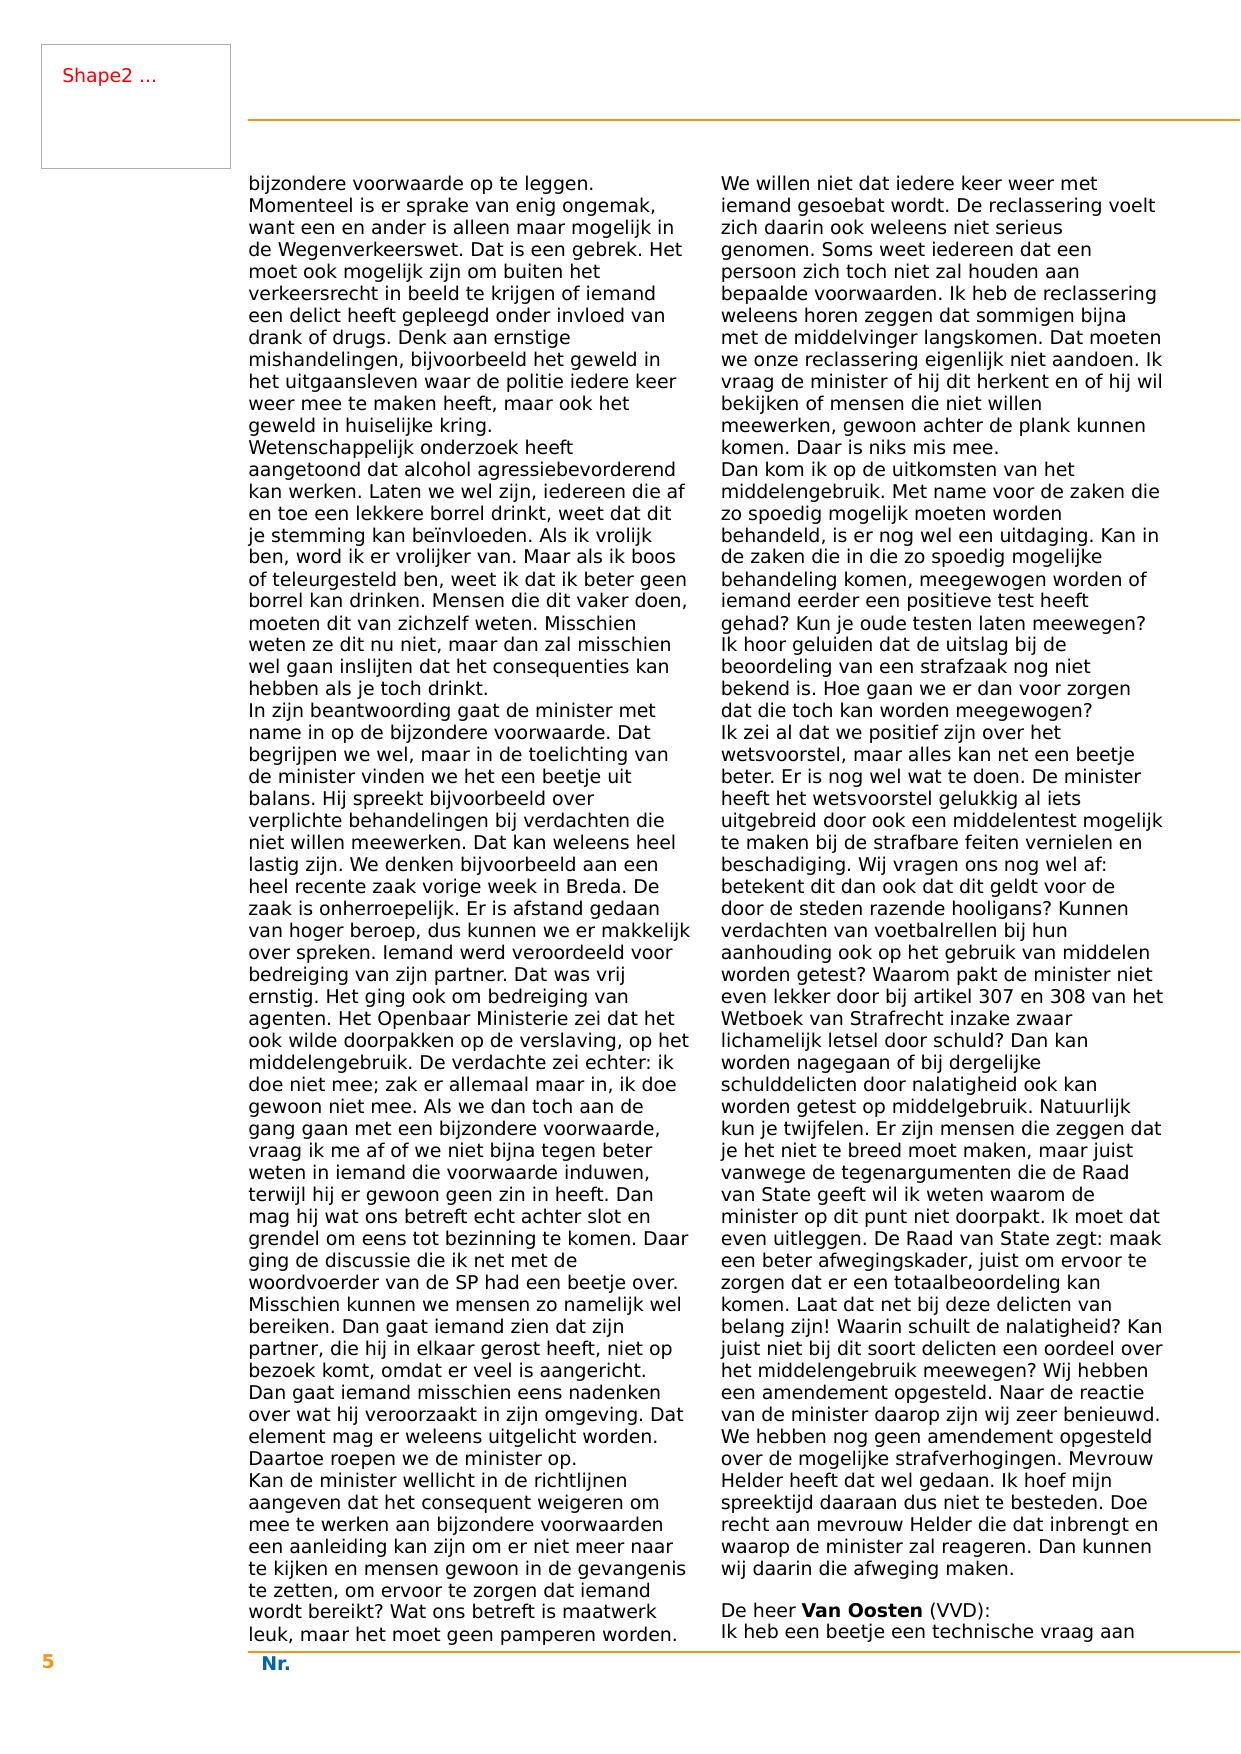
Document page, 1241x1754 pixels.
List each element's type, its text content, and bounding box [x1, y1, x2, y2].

text De heer Van Oosten (VVD): [721, 1599, 1163, 1621]
text Dan kom ik op de uitkomsten van het middelengebruik. Met name voor de zaken die zo spoedig mogelijk moeten worden behandeld, is er nog wel een uitdaging. Kan in de zaken die in die zo spoedig mogelijke behandeling komen, meegewogen worden of iemand eerder een positieve test heeft gehad? Kun je oude testen laten meewegen? Ik hoor geluiden dat de uitslag bij de beoordeling van een strafzaak nog niet bekend is. Hoe gaan we er dan voor zorgen dat die toch kan worden meegewogen? [721, 458, 1163, 722]
text We willen niet dat iedere keer weer met iemand gesoebat wordt. De reclassering voelt zich daarin ook weleens niet serieus genomen. Soms weet iedereen dat een persoon zich toch niet zal houden aan bepaalde voorwaarden. Ik heb de reclassering weleens horen zeggen dat sommigen bijna met de middelvinger langskomen. Dat moeten we onze reclassering eigenlijk niet aandoen. Ik vraag de minister of hij dit herkent en of hij wil bekijken of mensen die niet willen meewerken, gewoon achter de plank kunnen komen. Daar is niks mis mee. [721, 173, 1163, 458]
text Wetenschappelijk onderzoek heeft aangetoond dat alcohol agressiebevorderend kan werken. Laten we wel zijn, iedereen die af en toe een lekkere borrel drinkt, weet dat dit je stemming kan beïnvloeden. Als ik vrolijk ben, word ik er vrolijker van. Maar als ik boos of teleurgesteld ben, weet ik dat ik beter geen borrel kan drinken. Mensen die dit vaker doen, moeten dit van zichzelf weten. Misschien weten ze dit nu niet, maar dan zal misschien wel gaan inslijten dat het consequenties kan hebben als je toch drinkt. [248, 437, 691, 700]
text Momenteel is er sprake van enig ongemak, want een en ander is alleen maar mogelijk in de Wegenverkeerswet. Dat is een gebrek. Het moet ook mogelijk zijn om buiten het verkeersrecht in beeld te krijgen of iemand een delict heeft gepleegd onder invloed van drank of drugs. Denk aan ernstige mishandelingen, bijvoorbeeld het geweld in het uitgaansleven waar de politie iedere keer weer mee te maken heeft, maar ook het geweld in huiselijke kring. [248, 195, 691, 437]
text Kan de minister wellicht in de richtlijnen aangeven dat het consequent weigeren om mee te werken aan bijzondere voorwaarden een aanleiding kan zijn om er niet meer naar te kijken en mensen gewoon in de gevangenis te zetten, om ervoor te zorgen dat iemand wordt bereikt? Wat ons betreft is maatwerk leuk, maar het moet geen pamperen worden. [248, 1469, 691, 1645]
text In zijn beantwoording gaat de minister met name in op de bijzondere voorwaarde. Dat begrijpen we wel, maar in de toelichting van de minister vinden we het een beetje uit balans. Hij spreekt bijvoorbeeld over verplichte behandelingen bij verdachten die niet willen meewerken. Dat kan weleens heel lastig zijn. We denken bijvoorbeeld aan een heel recente zaak vorige week in Breda. De zaak is onherroepelijk. Er is afstand gedaan van hoger beroep, dus kunnen we er makkelijk over spreken. Iemand werd veroordeeld voor bedreiging van zijn partner. Dat was vrij ernstig. Het ging ook om bedreiging van agenten. Het Openbaar Ministerie zei dat het ook wilde doorpakken op de verslaving, op het middelengebruik. De verdachte zei echter: ik doe niet mee; zak er allemaal maar in, ik doe gewoon niet mee. Als we dan toch aan de gang gaan met een bijzondere voorwaarde, vraag ik me af of we niet bijna tegen beter weten in iemand die voorwaarde induwen, terwijl hij er gewoon geen zin in heeft. Dan mag hij wat ons betreft echt achter slot en grendel om eens tot bezinning te komen. Daar ging de discussie die ik net met de woordvoerder van de SP had een beetje over. Misschien kunnen we mensen zo namelijk wel bereiken. Dan gaat iemand zien dat zijn partner, die hij in elkaar gerost heeft, niet op bezoek komt, omdat er veel is aangericht. Dan gaat iemand misschien eens nadenken over wat hij veroorzaakt in zijn omgeving. Dat element mag er weleens uitgelicht worden. Daartoe roepen we de minister op. [248, 700, 691, 1469]
text Ik zei al dat we positief zijn over het wetsvoorstel, maar alles kan net een beetje beter. Er is nog wel wat te doen. De minister heeft het wetsvoorstel gelukkig al iets uitgebreid door ook een middelentest mogelijk te maken bij de strafbare feiten vernielen en beschadiging. Wij vragen ons nog wel af: betekent dit dan ook dat dit geldt voor de door de steden razende hooligans? Kunnen verdachten van voetbalrellen bij hun aanhouding ook op het gebruik van middelen worden getest? Waarom pakt de minister niet even lekker door bij artikel 307 en 308 van het Wetboek van Strafrecht inzake zwaar lichamelijk letsel door schuld? Dan kan worden nagegaan of bij dergelijke schulddelicten door nalatigheid ook kan worden getest op middelgebruik. Natuurlijk kun je twijfelen. Er zijn mensen die zeggen dat je het niet te breed moet maken, maar juist vanwege de tegenargumenten die de Raad van State geeft wil ik weten waarom de minister op dit punt niet doorpakt. Ik moet dat even uitleggen. De Raad van State zegt: maak een beter afwegingskader, juist om ervoor te zorgen dat er een totaalbeoordeling kan komen. Laat dat net bij deze delicten van belang zijn! Waarin schuilt de nalatigheid? Kan juist niet bij dit soort delicten een oordeel over het middelengebruik meewegen? Wij hebben een amendement opgesteld. Naar de reactie van de minister daarop zijn wij zeer benieuwd. We hebben nog geen amendement opgesteld over de mogelijke strafverhogingen. Mevrouw Helder heeft dat wel gedaan. Ik hoef mijn spreektijd daaraan dus niet te besteden. Doe recht aan mevrouw Helder die dat inbrengt en waarop de minister zal reageren. Dan kunnen wij daarin die afweging maken. [721, 722, 1163, 1579]
text bijzondere voorwaarde op te leggen. [248, 173, 691, 195]
text Ik heb een beetje een technische vraag aan [721, 1621, 1163, 1643]
